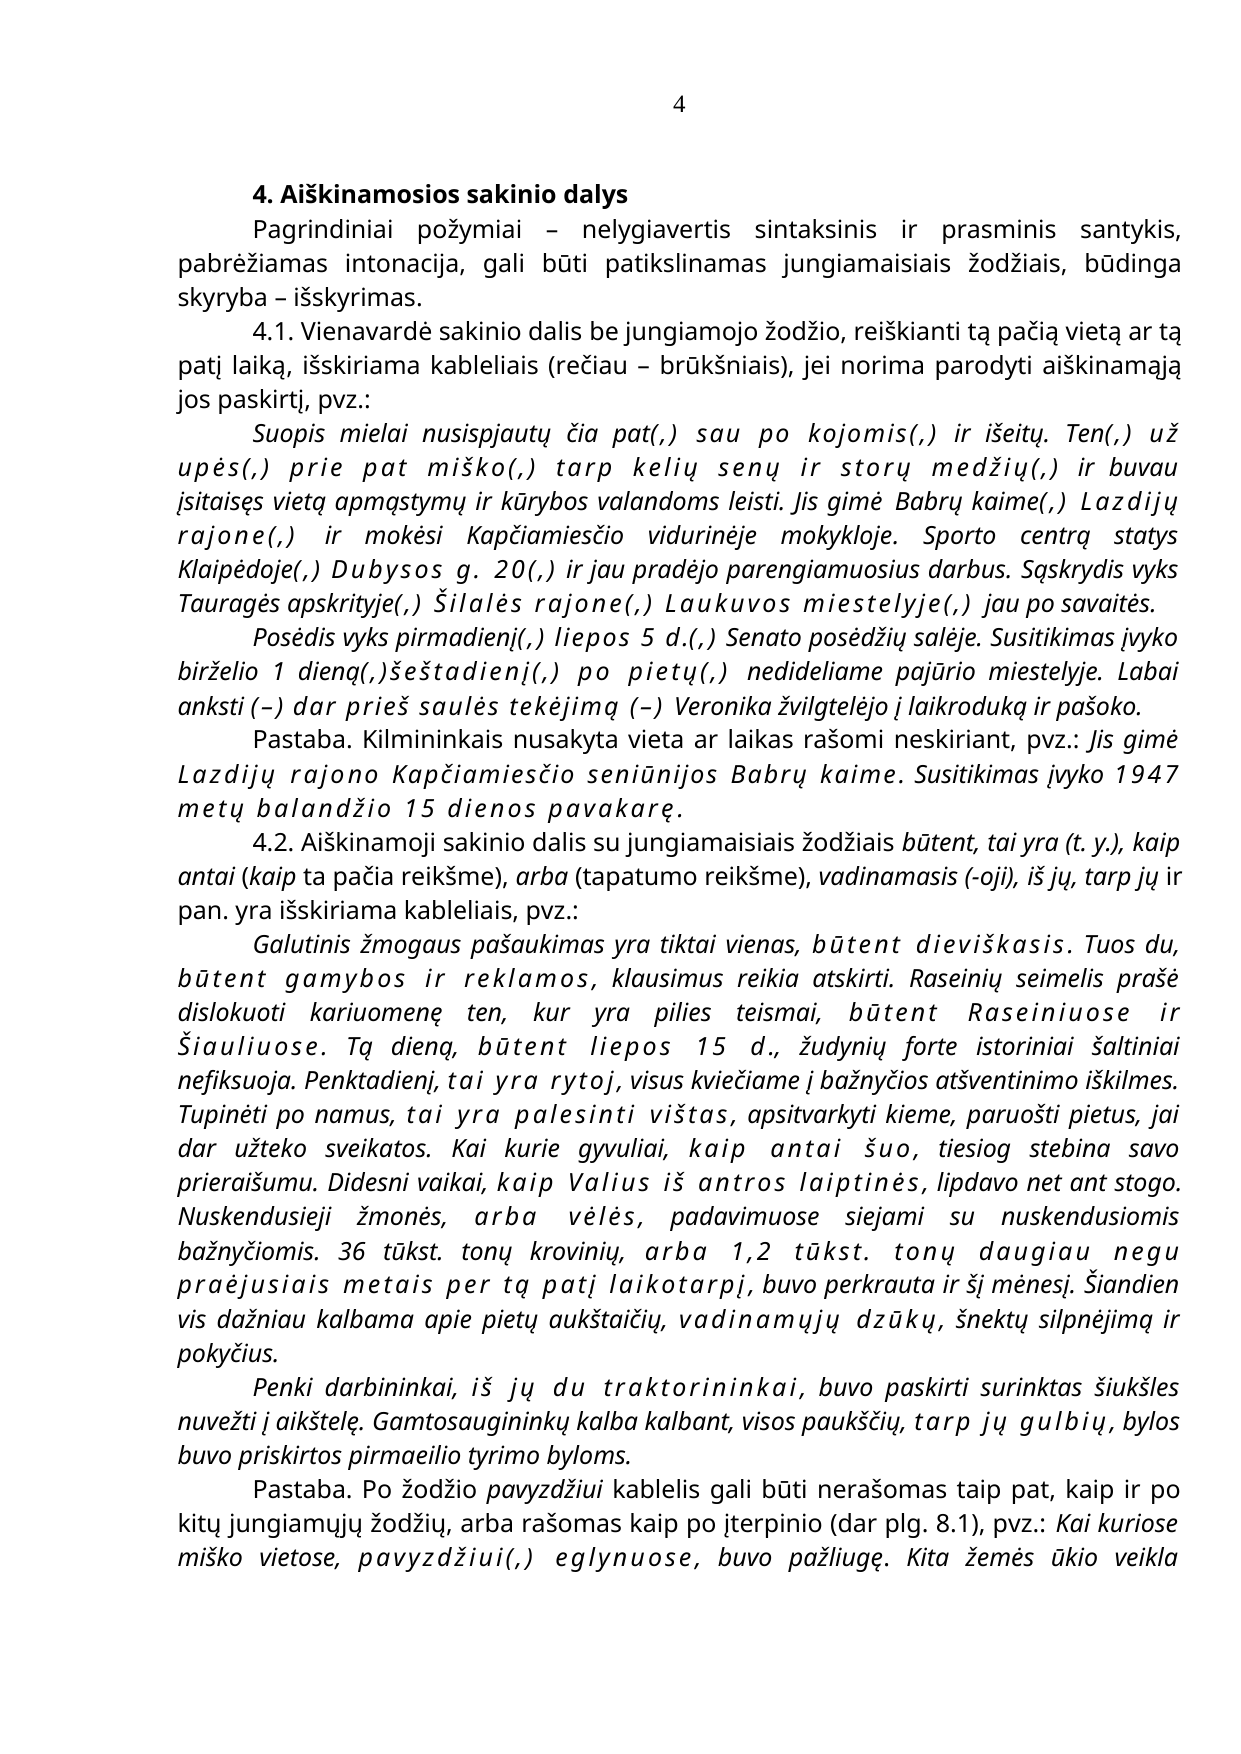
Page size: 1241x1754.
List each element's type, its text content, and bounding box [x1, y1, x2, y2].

text Penki darbininkai, iš jų du traktorininkai, buvo paskirti surinktas šiukšles nuvežti į aikštelę. Gamtosaugininkų kalba kalbant, visos paukščių, tarp jų gulbių, bylos buvo priskirtos pirmaeilio tyrimo byloms. [177, 1369, 1183, 1472]
text Pastaba. Kilmininkais nusakyta vieta ar laikas rašomi neskiriant, pvz.: Jis gimė Lazdijų rajono Kapčiamiesčio seniūnijos Babrų kaime. Susitikimas įvyko 1947 metų balandžio 15 dienos pavakarę. [177, 722, 1181, 824]
text 4.1. Vienavardė sakinio dalis be jungiamojo žodžio, reiškianti tą pačią vietą ar tą patį laiką, išskiriama kableliais (rečiau – brūkšniais), jei norima parodyti aiškinamąją jos paskirtį, pvz.: [177, 313, 1183, 416]
text 4.2. Aiškinamoji sakinio dalis su jungiamaisiais žodžiais būtent, tai yra (t. y.), kaip antai (kaip ta pačia reikšme), arba (tapatumo reikšme), vadinamasis (-oji), iš jų, tarp jų ir pan. yra išskiriama kableliais, pvz.: [177, 824, 1183, 927]
text 4. Aiškinamosios sakinio dalys [177, 177, 1181, 211]
text Galutinis žmogaus pašaukimas yra tiktai vienas, būtent dieviškasis. Tuos du, būtent gamybos ir reklamos, klausimus reikia atskirti. Raseinių seimelis prašė dislokuoti kariuomenę ten, kur yra pilies teismai, būtent Raseiniuose ir Šiauliuose. Tą dieną, būtent liepos 15 d., žudynių forte istoriniai šaltiniai nefiksuoja. Penktadienį, tai yra rytoj, visus kviečiame į bažnyčios atšventinimo iškilmes. Tupinėti po namus, tai yra palesinti vištas, apsitvarkyti kieme, paruošti pietus, jai dar užteko sveikatos. Kai kurie gyvuliai, kaip antai šuo, tiesiog stebina savo prieraišumu. Didesni vaikai, kaip Valius iš antros laiptinės, lipdavo net ant stogo. Nuskendusieji žmonės, arba vėlės, padavimuose siejami su nuskendusiomis bažnyčiomis. 36 tūkst. tonų krovinių, arba 1,2 tūkst. tonų daugiau negu praėjusiais metais per tą patį laikotarpį, buvo perkrauta ir šį mėnesį. Šiandien vis dažniau kalbama apie pietų aukštaičių, vadinamųjų dzūkų, šnektų silpnėjimą ir pokyčius. [177, 927, 1183, 1369]
text Pagrindiniai požymiai – nelygiavertis sintaksinis ir prasminis santykis, pabrėžiamas intonacija, gali būti patikslinamas jungiamaisiais žodžiais, būdinga skyryba – išskyrimas. [177, 211, 1183, 313]
text Suopis mielai nusispjautų čia pat(,) sau po kojomis(,) ir išeitų. Ten(,) už upės(,) prie pat miško(,) tarp kelių senų ir storų medžių(,) ir buvau įsitaisęs vietą apmąstymų ir kūrybos valandoms leisti. Jis gimė Babrų kaime(,) Lazdijų rajone(,) ir mokėsi Kapčiamiesčio vidurinėje mokykloje. Sporto centrą statys Klaipėdoje(,) Dubysos g. 20(,) ir jau pradėjo parengiamuosius darbus. Sąskrydis vyks Tauragės apskrityje(,) Šilalės rajone(,) Laukuvos miestelyje(,) jau po savaitės. [177, 416, 1181, 620]
text Pastaba. Po žodžio pavyzdžiui kablelis gali būti nerašomas taip pat, kaip ir po kitų jungiamųjų žodžių, arba rašomas kaip po įterpinio (dar plg. 8.1), pvz.: Kai kuriose miško vietose, pavyzdžiui(,) eglynuose, buvo pažliugę. Kita žemės ūkio veikla [177, 1472, 1181, 1574]
text Posėdis vyks pirmadienį(,) liepos 5 d.(,) Senato posėdžių salėje. Susitikimas įvyko birželio 1 dieną(,)šeštadienį(,) po pietų(,) nedideliame pajūrio miestelyje. Labai anksti (–) dar prieš saulės tekėjimą (–) Veronika žvilgtelėjo į laikroduką ir pašoko. [177, 620, 1181, 722]
